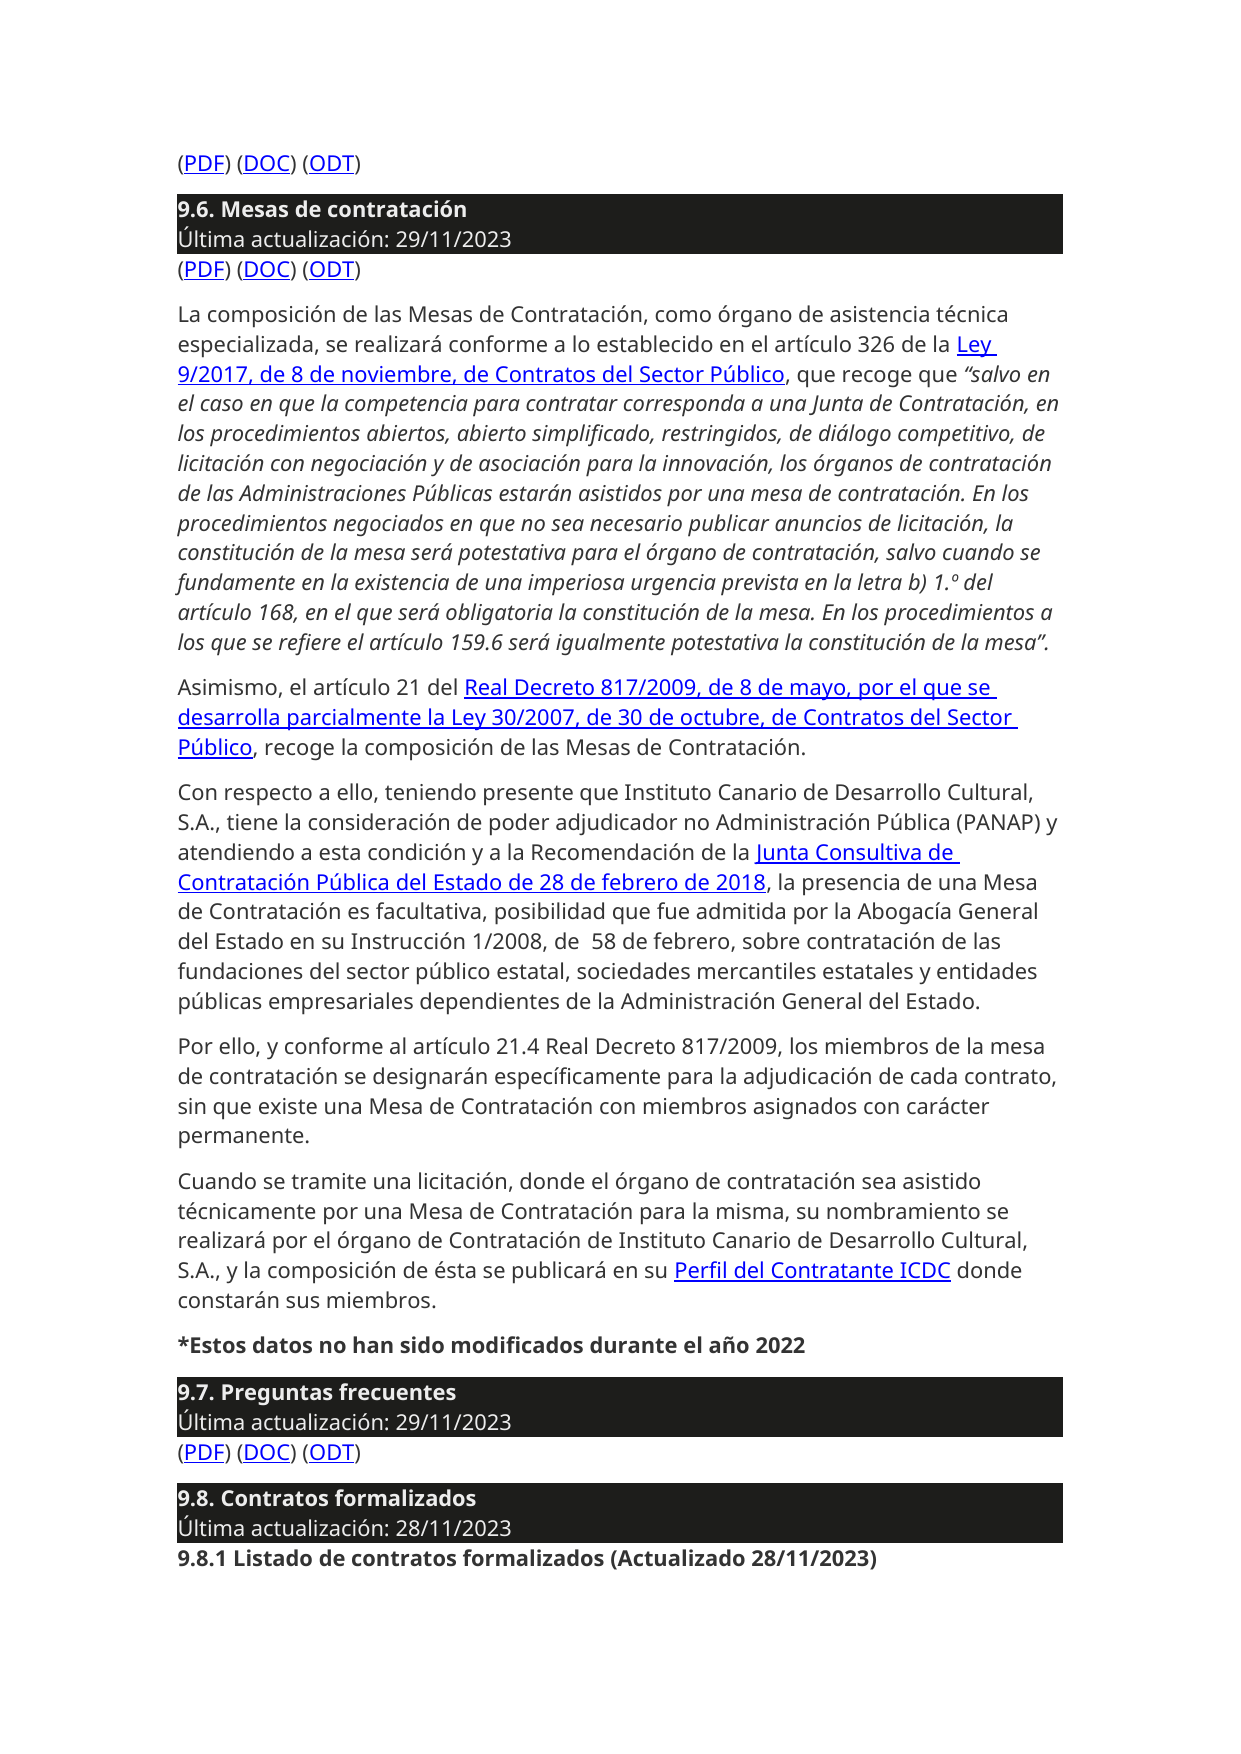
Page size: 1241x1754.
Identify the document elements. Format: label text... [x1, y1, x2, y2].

text (PDF) (DOC) (ODT) [177, 1437, 1063, 1466]
text Última actualización: 29/11/2023 [177, 224, 1063, 254]
text *Estos datos no han sido modificados durante el año 2022 [177, 1331, 1063, 1360]
text 9.8.1 Listado de contratos formalizados (Actualizado 28/11/2023) [177, 1543, 1063, 1572]
text Asimismo, el artículo 21 del Real Decreto 817/2009, de 8 de mayo, por el que se desarrolla parcialmente la Ley 30/2007, de 30 de octubre, de Contratos del Sector Público, recoge la composición de las Mesas de Contratación. [177, 672, 1063, 762]
text Última actualización: 29/11/2023 [177, 1407, 1063, 1437]
text Cuando se tramite una licitación, donde el órgano de contratación sea asistido técnicamente por una Mesa de Contratación para la misma, su nombramiento se realizará por el órgano de Contratación de Instituto Canario de Desarrollo Cultural, S.A., y la composición de ésta se publicará en su Perfil del Contratante ICDC donde constarán sus miembros. [177, 1166, 1063, 1315]
text Última actualización: 28/11/2023 [177, 1513, 1063, 1543]
text 9.8. Contratos formalizados [177, 1483, 1063, 1513]
text 9.7. Preguntas frecuentes [177, 1377, 1063, 1407]
text 9.6. Mesas de contratación [177, 194, 1063, 224]
text La composición de las Mesas de Contratación, como órgano de asistencia técnica especializada, se realizará conforme a lo establecido en el artículo 326 de la Ley 9/2017, de 8 de noviembre, de Contratos del Sector Público, que recoge que “salvo en el caso en que la competencia para contratar corresponda a una Junta de Contratación, en los procedimientos abiertos, abierto simplificado, restringidos, de diálogo competitivo, de licitación con negociación y de asociación para la innovación, los órganos de contratación de las Administraciones Públicas estarán asistidos por una mesa de contratación. En los procedimientos negociados en que no sea necesario publicar anuncios de licitación, la constitución de la mesa será potestativa para el órgano de contratación, salvo cuando se fundamente en la existencia de una imperiosa urgencia prevista en la letra b) 1.º del artículo 168, en el que será obligatoria la constitución de la mesa. En los procedimientos a los que se refiere el artículo 159.6 será igualmente potestativa la constitución de la mesa”. [177, 299, 1063, 657]
text Con respecto a ello, teniendo presente que Instituto Canario de Desarrollo Cultural, S.A., tiene la consideración de poder adjudicador no Administración Pública (PANAP) y atendiendo a esta condición y a la Recomendación de la Junta Consultiva de Contratación Pública del Estado de 28 de febrero de 2018, la presencia de una Mesa de Contratación es facultativa, posibilidad que fue admitida por la Abogacía General del Estado en su Instrucción 1/2008, de 58 de febrero, sobre contratación de las fundaciones del sector público estatal, sociedades mercantiles estatales y entidades públicas empresariales dependientes de la Administración General del Estado. [177, 777, 1063, 1016]
text Por ello, y conforme al artículo 21.4 Real Decreto 817/2009, los miembros de la mesa de contratación se designarán específicamente para la adjudicación de cada contrato, sin que existe una Mesa de Contratación con miembros asignados con carácter permanente. [177, 1031, 1063, 1150]
text (PDF) (DOC) (ODT) [177, 254, 1063, 283]
text (PDF) (DOC) (ODT) [177, 148, 1063, 177]
